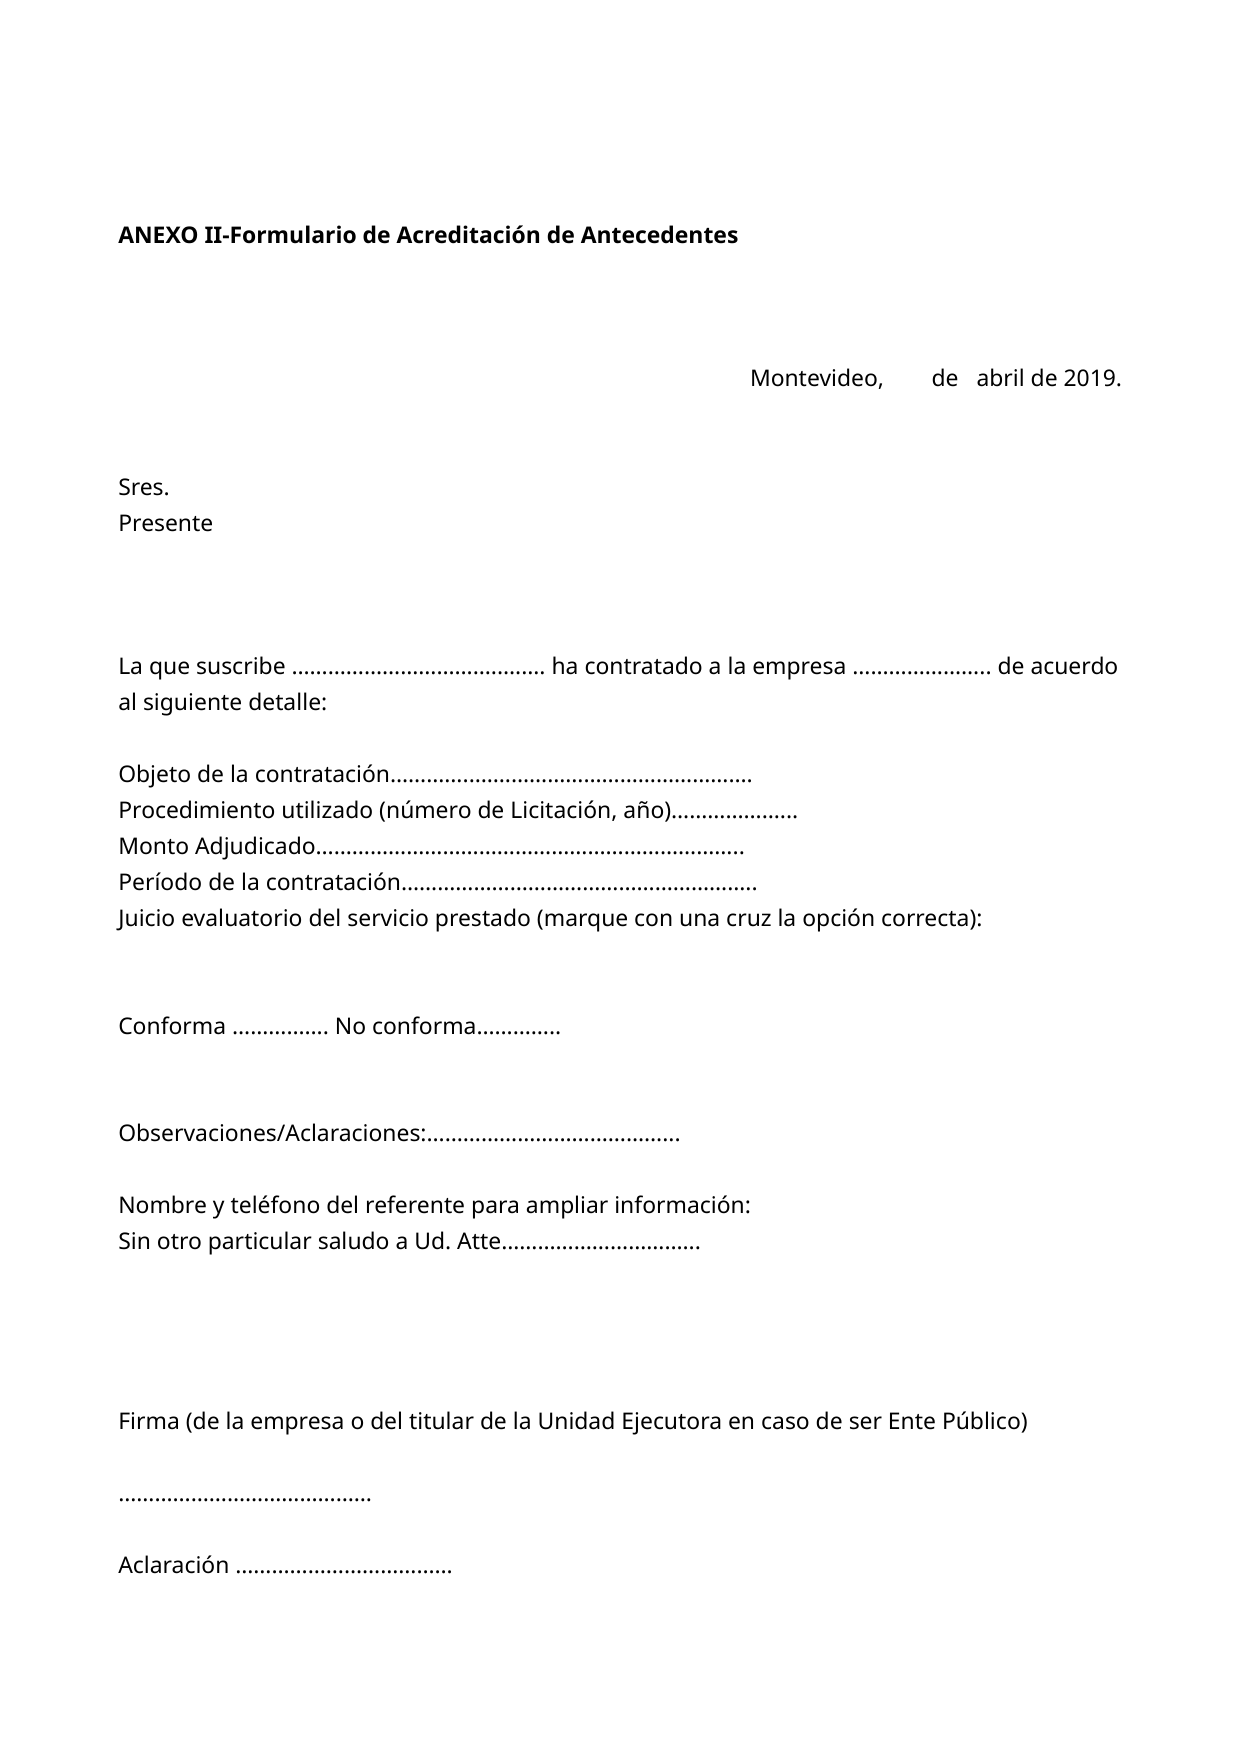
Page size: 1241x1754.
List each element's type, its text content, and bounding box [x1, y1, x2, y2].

text Monto Adjudicado…………………………………………………………….. [118, 830, 1122, 861]
text La que suscribe ……………………………..……. ha contratado a la empresa ………………….. de acuerdo al siguiente detalle: [118, 650, 1122, 717]
text ANEXO II-Formulario de Acreditación de Antecedentes [118, 219, 1081, 251]
text Sin otro particular saludo a Ud. Atte…………………………... [118, 1225, 1122, 1256]
text Sres. [118, 471, 1122, 502]
text Observaciones/Aclaraciones:…………………………………... [118, 1117, 1122, 1149]
text Juicio evaluatorio del servicio prestado (marque con una cruz la opción correcta): [118, 902, 1122, 933]
text Firma (de la empresa o del titular de la Unidad Ejecutora en caso de ser Ente Público) [118, 1405, 1122, 1436]
text Procedimiento utilizado (número de Licitación, año)………………... [118, 794, 1122, 825]
text Período de la contratación………………………………………………….. [118, 866, 1122, 897]
text …………………………………… [118, 1477, 1122, 1508]
text Objeto de la contratación…………..………………………………………. [118, 758, 1122, 789]
text Conforma ……………. No conforma………….. [118, 1009, 1122, 1041]
text Nombre y teléfono del referente para ampliar información: [118, 1189, 1122, 1221]
text Presente [118, 506, 1122, 538]
text Aclaración ……………………………… [118, 1549, 1122, 1580]
text Montevideo, de abril de 2019. [118, 359, 1122, 393]
